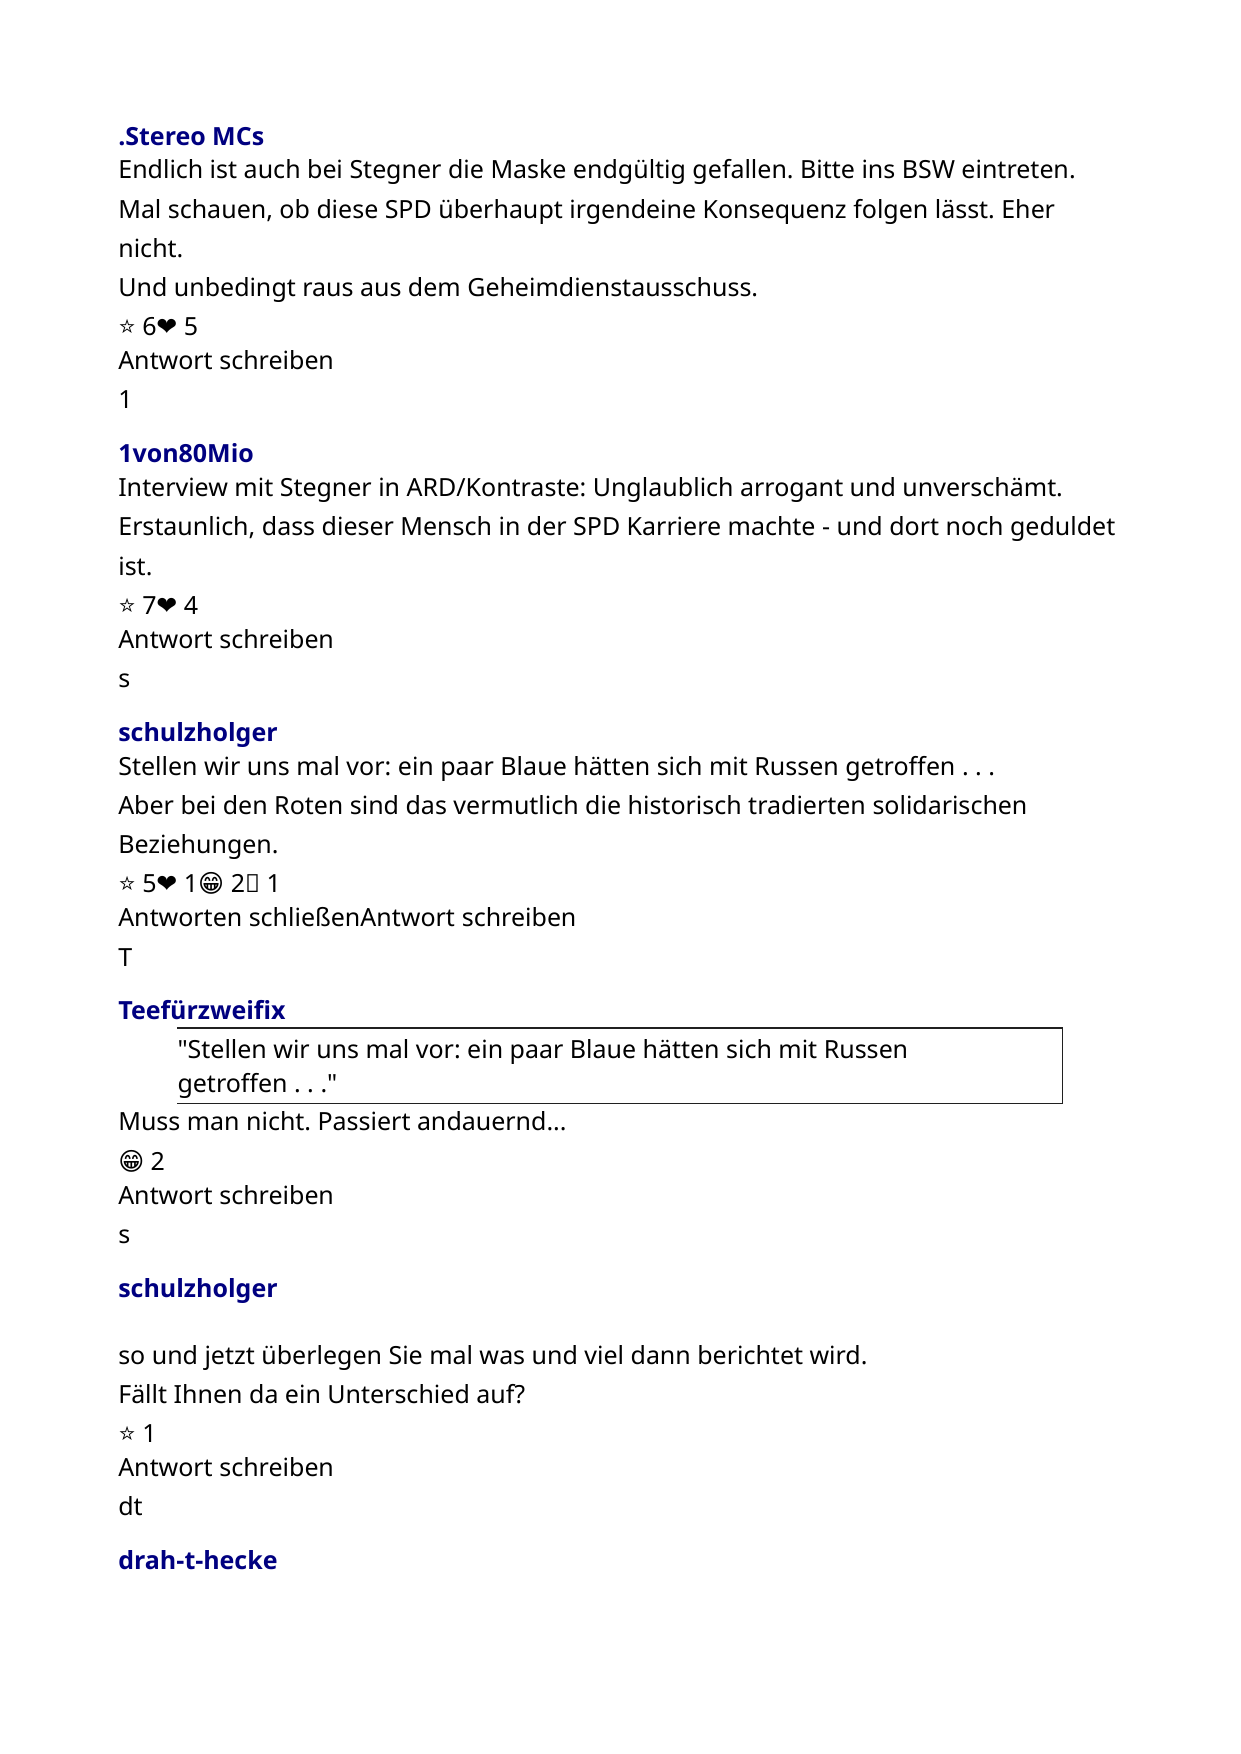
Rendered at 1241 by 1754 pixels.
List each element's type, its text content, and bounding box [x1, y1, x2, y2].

subtitle .Stereo MCs [118, 118, 1122, 152]
text Antwort schreiben [118, 343, 1122, 377]
text Stellen wir uns mal vor: ein paar Blaue hätten sich mit Russen getroffen . . . [118, 748, 1122, 782]
text Interview mit Stegner in ARD/Kontraste: Unglaublich arrogant und unverschämt. Erstaunlich, dass dieser Mensch in der SPD Karriere machte - und dort noch geduldet ist. [118, 470, 1122, 582]
text s [118, 1216, 1122, 1251]
subtitle schulzholger [118, 714, 1122, 748]
text "Stellen wir uns mal vor: ein paar Blaue hätten sich mit Russen getroffen . . ." [177, 1029, 1062, 1103]
text T [118, 939, 1122, 973]
subtitle Teefürzweifix [118, 993, 1122, 1027]
text ⭐️ 1 [118, 1416, 1122, 1450]
text dt [118, 1489, 1122, 1523]
text ⭐️ 5❤️ 1😁 2🤨 1 [118, 866, 1122, 900]
text s [118, 661, 1122, 695]
text Antworten schließenAntwort schreiben [118, 900, 1122, 934]
subtitle drah-t-hecke [118, 1543, 1122, 1577]
text Muss man nicht. Passiert andauernd... [118, 1104, 1122, 1138]
text Fällt Ihnen da ein Unterschied auf? [118, 1376, 1122, 1411]
text Aber bei den Roten sind das vermutlich die historisch tradierten solidarischen Beziehungen. [118, 788, 1122, 861]
text ⭐️ 6❤️ 5 [118, 309, 1122, 343]
text Antwort schreiben [118, 1177, 1122, 1211]
text ⭐️ 7❤️ 4 [118, 587, 1122, 621]
subtitle 1von80Mio [118, 436, 1122, 470]
text Antwort schreiben [118, 621, 1122, 656]
text 😁 2 [118, 1143, 1122, 1177]
text Endlich ist auch bei Stegner die Maske endgültig gefallen. Bitte ins BSW eintreten. [118, 152, 1122, 186]
text Mal schauen, ob diese SPD überhaupt irgendeine Konsequenz folgen lässt. Eher nicht. [118, 191, 1122, 264]
text Und unbedingt raus aus dem Geheimdienstausschuss. [118, 270, 1122, 304]
text so und jetzt überlegen Sie mal was und viel dann berichtet wird. [118, 1337, 1122, 1371]
subtitle schulzholger [118, 1270, 1122, 1304]
text 1 [118, 382, 1122, 416]
text Antwort schreiben [118, 1450, 1122, 1484]
